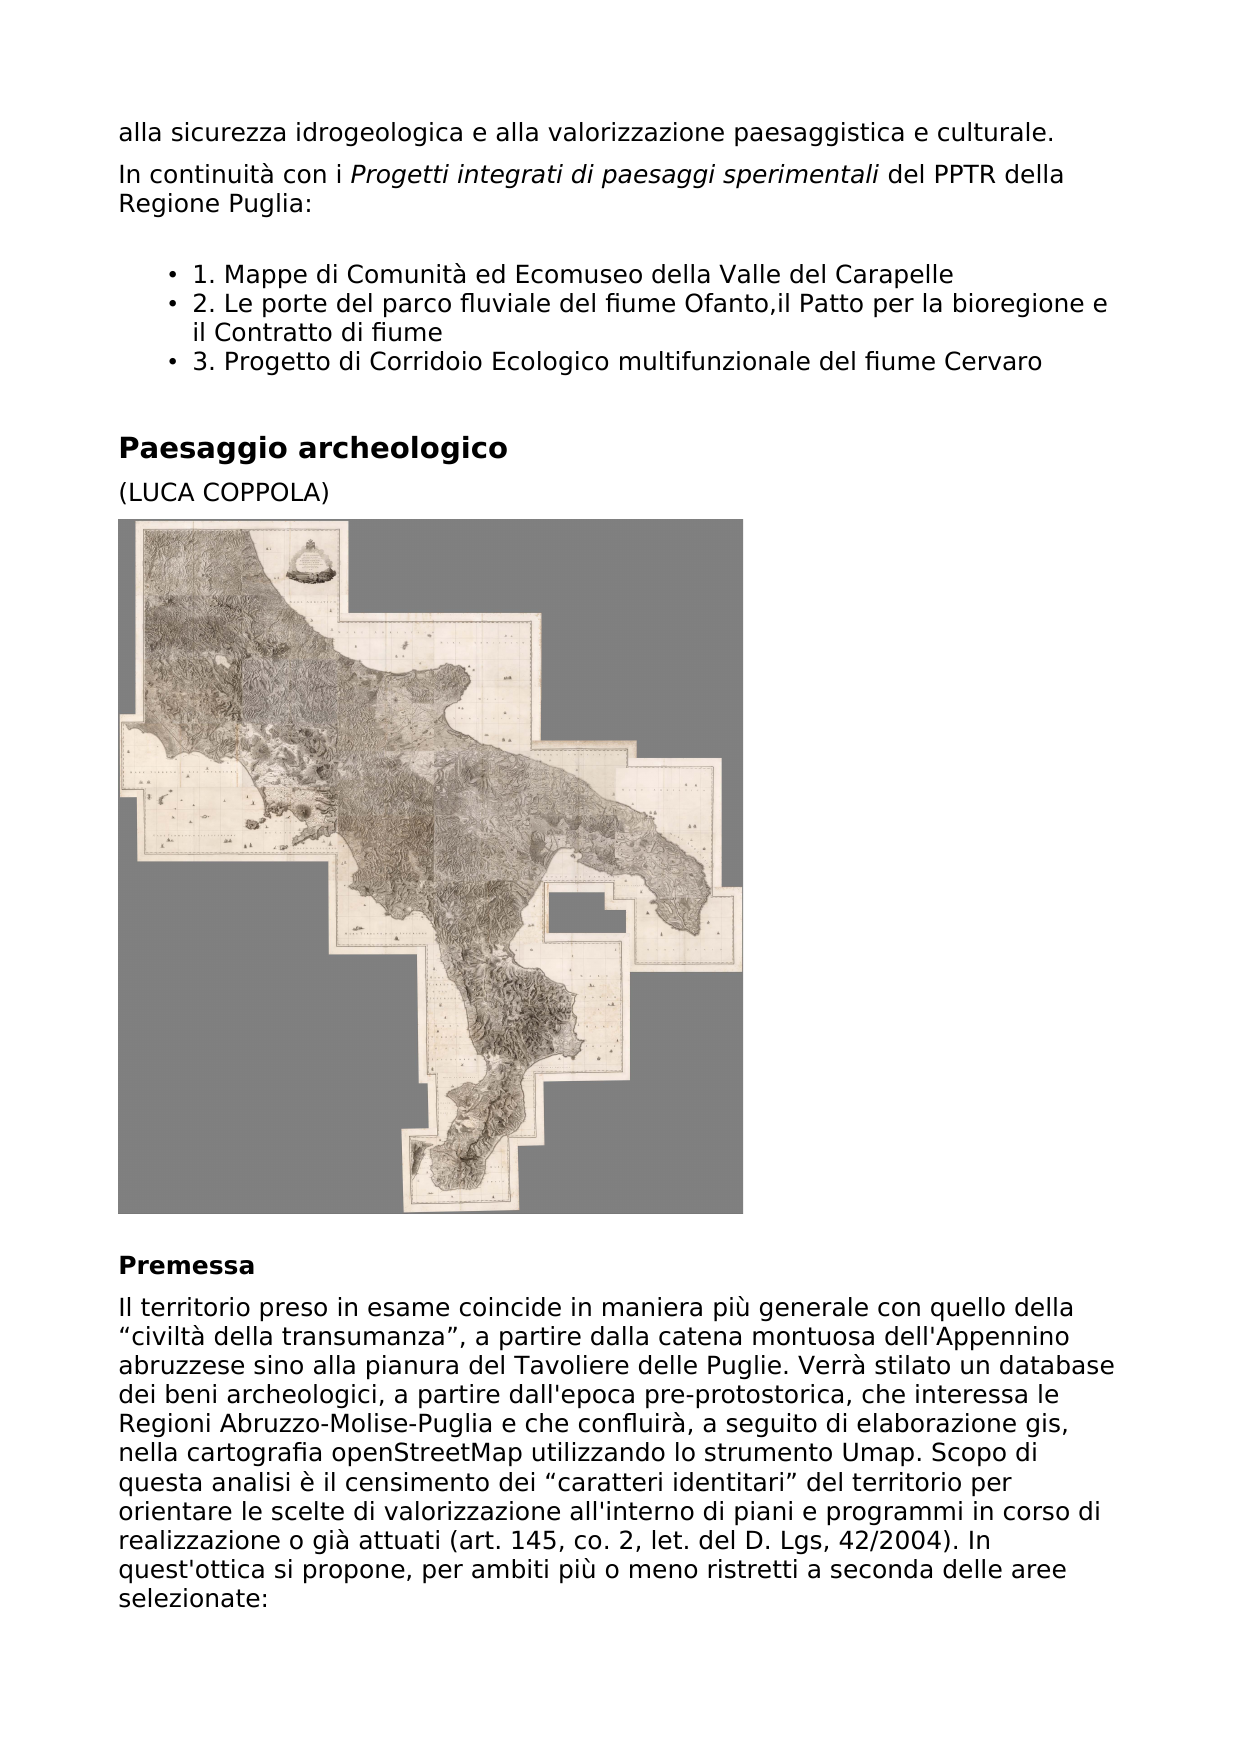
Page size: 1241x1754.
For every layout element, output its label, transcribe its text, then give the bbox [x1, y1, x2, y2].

text Il territorio preso in esame coincide in maniera più generale con quello della “civiltà della transumanza”, a partire dalla catena montuosa dell'Appennino abruzzese sino alla pianura del Tavoliere delle Puglie. Verrà stilato un database dei beni archeologici, a partire dall'epoca pre-protostorica, che interessa le Regioni Abruzzo-Molise-Puglia e che confluirà, a seguito di elaborazione gis, nella cartografia openStreetMap utilizzando lo strumento Umap. Scopo di questa analisi è il censimento dei “caratteri identitari” del territorio per orientare le scelte di valorizzazione all'interno di piani e programmi in corso di realizzazione o già attuati (art. 145, co. 2, let. del D. Lgs, 42/2004). In quest'ottica si propone, per ambiti più o meno ristretti a seconda delle aree selezionate: [118, 1293, 1122, 1613]
list 1. Mappe di Comunità ed Ecomuseo della Valle del Carapelle [177, 260, 1122, 289]
subtitle Premessa [118, 1251, 1122, 1280]
text (LUCA COPPOLA) [118, 478, 1122, 507]
text In continuità con i Progetti integrati di paesaggi sperimentali del PPTR della Regione Puglia: [118, 160, 1122, 218]
subtitle Paesaggio archeologico [118, 431, 1122, 465]
list 2. Le porte del parco fluviale del fiume Ofanto,il Patto per la bioregione e il Contratto di fiume [177, 289, 1122, 348]
picture [118, 519, 744, 1214]
list 3. Progetto di Corridoio Ecologico multifunzionale del fiume Cervaro [177, 348, 1122, 377]
text alla sicurezza idrogeologica e alla valorizzazione paesaggistica e culturale. [118, 118, 1122, 147]
